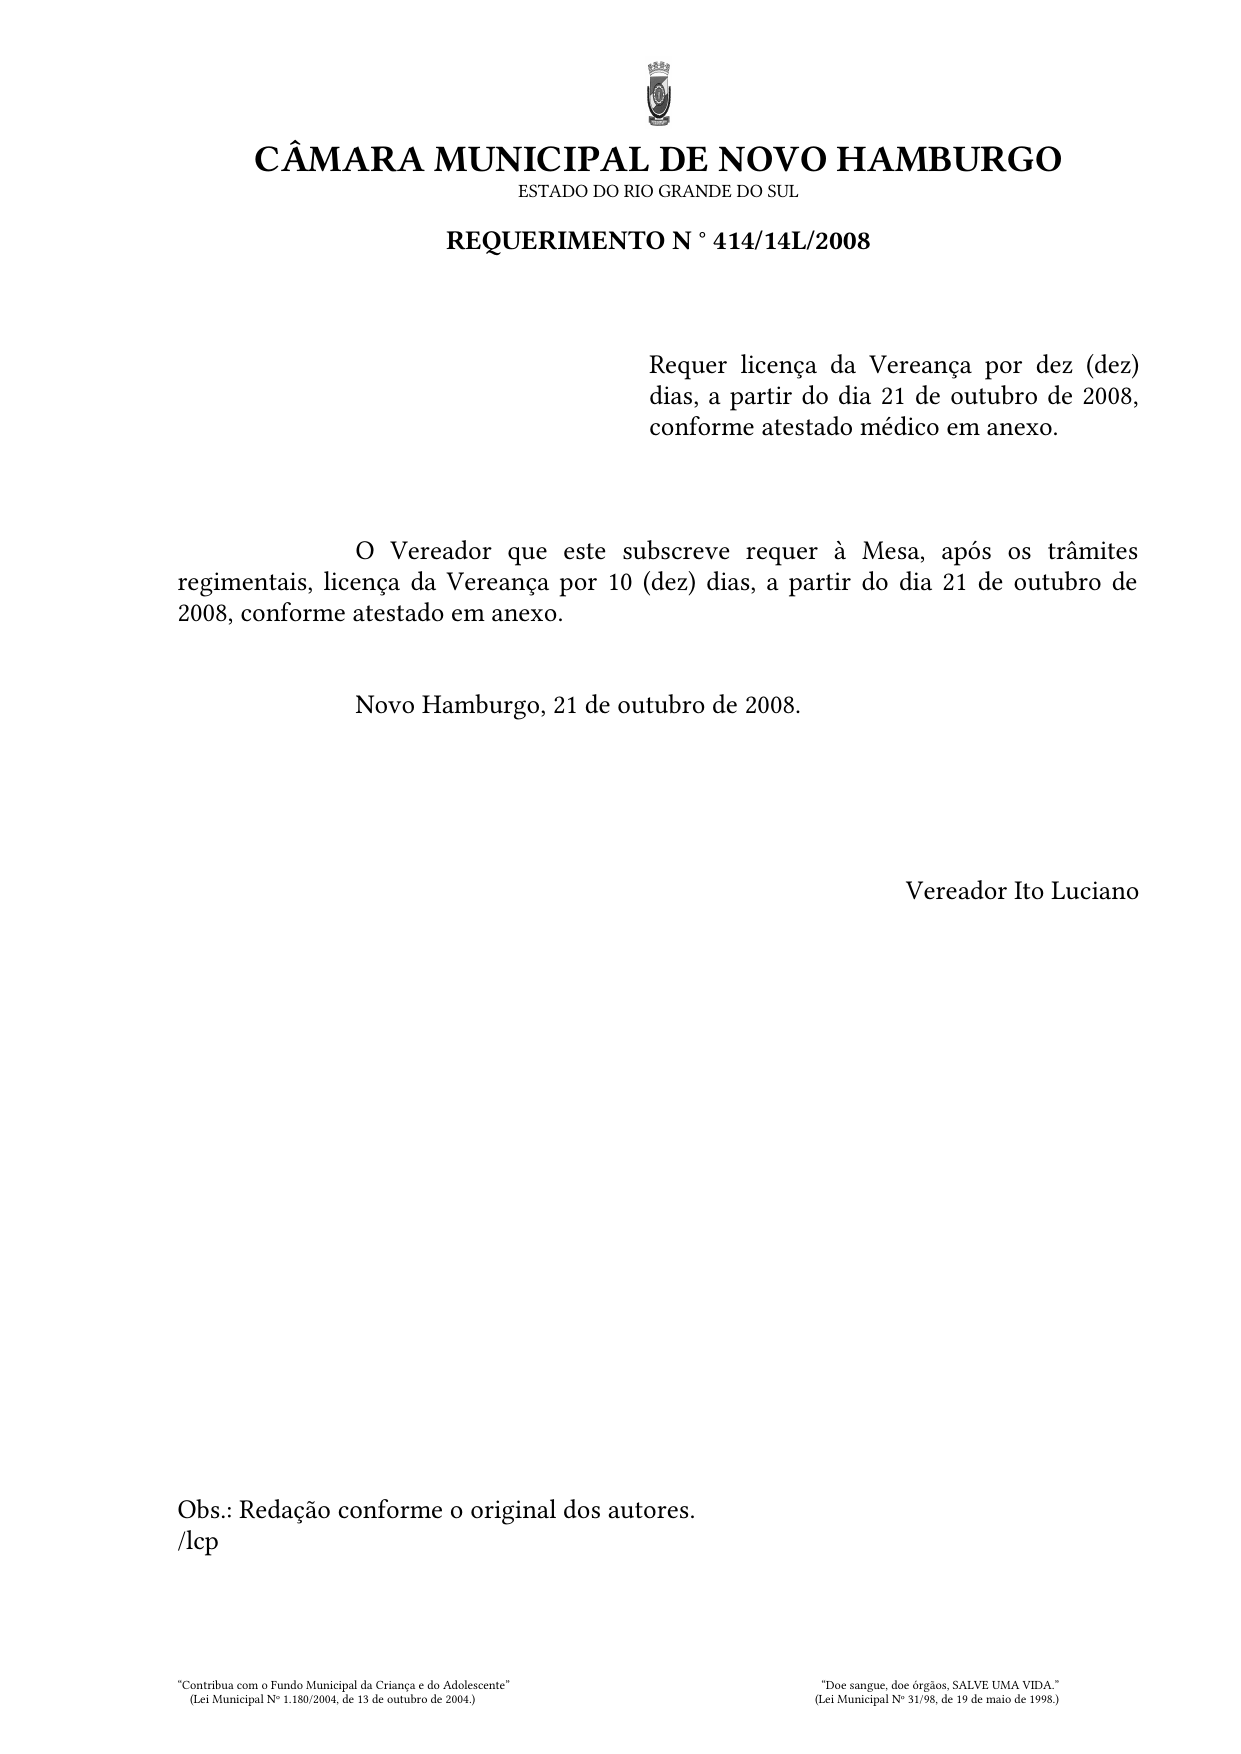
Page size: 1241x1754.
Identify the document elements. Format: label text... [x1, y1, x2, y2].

text Requer licença da Vereança por dez (dez) dias, a partir do dia 21 de outubro de 2008, conforme atestado médico em anexo. [649, 349, 1140, 442]
text Obs.: Redação conforme o original dos autores. [177, 1494, 1140, 1525]
text Novo Hamburgo, 21 de outubro de 2008. [177, 689, 1140, 721]
text Vereador Ito Luciano [177, 875, 1140, 906]
text /lcp [177, 1525, 1140, 1556]
text O Vereador que este subscreve requer à Mesa, após os trâmites regimentais, licença da Vereança por 10 (dez) dias, a partir do dia 21 de outubro de 2008, conforme atestado em anexo. [177, 535, 1140, 628]
subtitle REQUERIMENTO N ° 414/14L/2008 [177, 226, 1140, 256]
